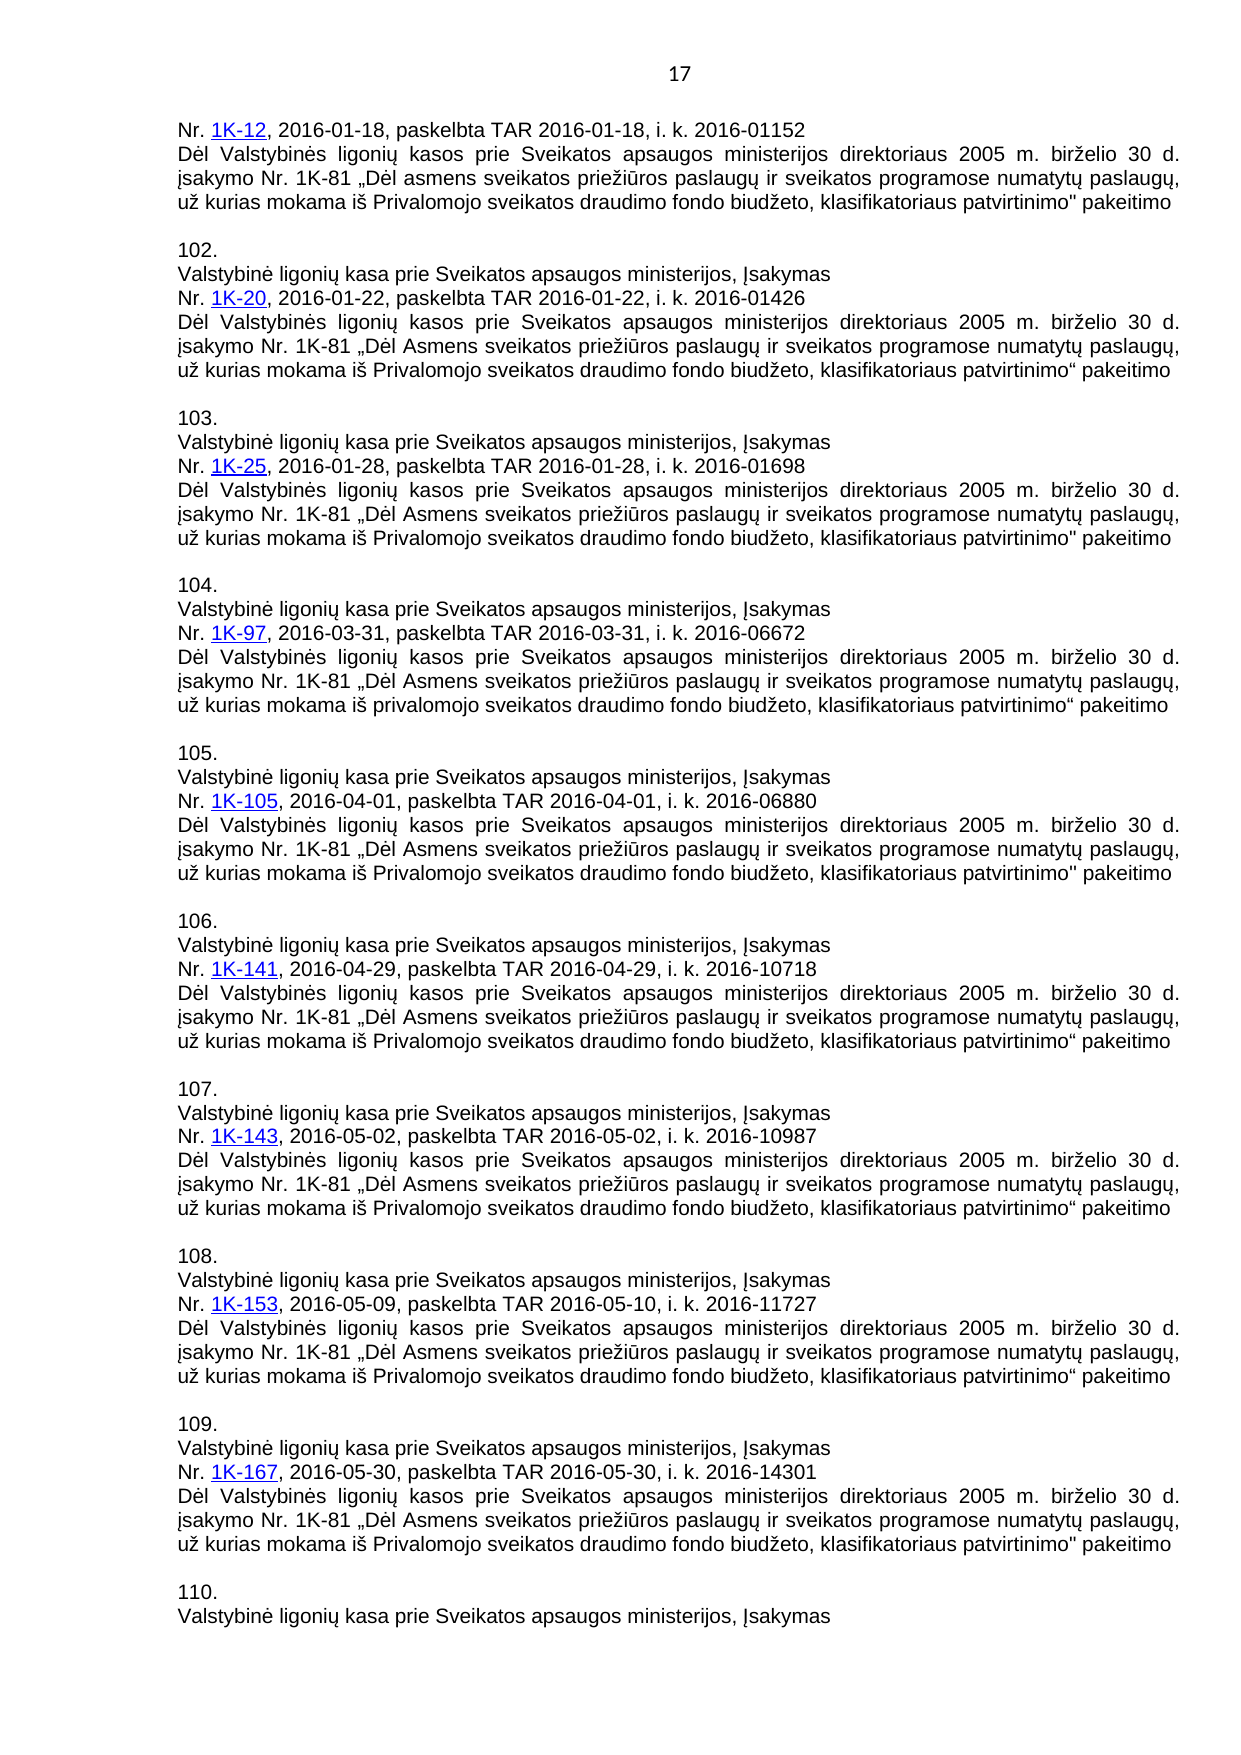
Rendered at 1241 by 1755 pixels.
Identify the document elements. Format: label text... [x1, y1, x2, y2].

text 108. [177, 1244, 1181, 1268]
text Valstybinė ligonių kasa prie Sveikatos apsaugos ministerijos, Įsakymas [177, 262, 1181, 286]
text 102. [177, 238, 1181, 262]
text Dėl Valstybinės ligonių kasos prie Sveikatos apsaugos ministerijos direktoriaus 2005 m. birželio 30 d. įsakymo Nr. 1K-81 „Dėl Asmens sveikatos priežiūros paslaugų ir sveikatos programose numatytų paslaugų, už kurias mokama iš Privalomojo sveikatos draudimo fondo biudžeto, klasifikatoriaus patvirtinimo" pakeitimo [177, 477, 1181, 549]
text Valstybinė ligonių kasa prie Sveikatos apsaugos ministerijos, Įsakymas [177, 1268, 1181, 1292]
text Nr. 1K-143, 2016-05-02, paskelbta TAR 2016-05-02, i. k. 2016-10987 [177, 1124, 1181, 1148]
text 106. [177, 909, 1181, 933]
text Dėl Valstybinės ligonių kasos prie Sveikatos apsaugos ministerijos direktoriaus 2005 m. birželio 30 d. įsakymo Nr. 1K-81 „Dėl Asmens sveikatos priežiūros paslaugų ir sveikatos programose numatytų paslaugų, už kurias mokama iš Privalomojo sveikatos draudimo fondo biudžeto, klasifikatoriaus patvirtinimo“ pakeitimo [177, 981, 1181, 1052]
text Valstybinė ligonių kasa prie Sveikatos apsaugos ministerijos, Įsakymas [177, 765, 1181, 789]
text Dėl Valstybinės ligonių kasos prie Sveikatos apsaugos ministerijos direktoriaus 2005 m. birželio 30 d. įsakymo Nr. 1K-81 „Dėl asmens sveikatos priežiūros paslaugų ir sveikatos programose numatytų paslaugų, už kurias mokama iš Privalomojo sveikatos draudimo fondo biudžeto, klasifikatoriaus patvirtinimo" pakeitimo [177, 142, 1181, 214]
text Nr. 1K-141, 2016-04-29, paskelbta TAR 2016-04-29, i. k. 2016-10718 [177, 957, 1181, 981]
text Valstybinė ligonių kasa prie Sveikatos apsaugos ministerijos, Įsakymas [177, 1603, 1181, 1627]
text Dėl Valstybinės ligonių kasos prie Sveikatos apsaugos ministerijos direktoriaus 2005 m. birželio 30 d. įsakymo Nr. 1K-81 „Dėl Asmens sveikatos priežiūros paslaugų ir sveikatos programose numatytų paslaugų, už kurias mokama iš Privalomojo sveikatos draudimo fondo biudžeto, klasifikatoriaus patvirtinimo" pakeitimo [177, 1484, 1181, 1556]
text Valstybinė ligonių kasa prie Sveikatos apsaugos ministerijos, Įsakymas [177, 1436, 1181, 1460]
text Dėl Valstybinės ligonių kasos prie Sveikatos apsaugos ministerijos direktoriaus 2005 m. birželio 30 d. įsakymo Nr. 1K-81 „Dėl Asmens sveikatos priežiūros paslaugų ir sveikatos programose numatytų paslaugų, už kurias mokama iš Privalomojo sveikatos draudimo fondo biudžeto, klasifikatoriaus patvirtinimo'' pakeitimo [177, 813, 1181, 885]
text 103. [177, 406, 1181, 429]
text Valstybinė ligonių kasa prie Sveikatos apsaugos ministerijos, Įsakymas [177, 429, 1181, 453]
text 105. [177, 741, 1181, 765]
text Dėl Valstybinės ligonių kasos prie Sveikatos apsaugos ministerijos direktoriaus 2005 m. birželio 30 d. įsakymo Nr. 1K-81 „Dėl Asmens sveikatos priežiūros paslaugų ir sveikatos programose numatytų paslaugų, už kurias mokama iš privalomojo sveikatos draudimo fondo biudžeto, klasifikatoriaus patvirtinimo“ pakeitimo [177, 645, 1181, 717]
text Valstybinė ligonių kasa prie Sveikatos apsaugos ministerijos, Įsakymas [177, 597, 1181, 621]
text Nr. 1K-20, 2016-01-22, paskelbta TAR 2016-01-22, i. k. 2016-01426 [177, 286, 1181, 310]
text Nr. 1K-105, 2016-04-01, paskelbta TAR 2016-04-01, i. k. 2016-06880 [177, 789, 1181, 813]
text Valstybinė ligonių kasa prie Sveikatos apsaugos ministerijos, Įsakymas [177, 933, 1181, 957]
text Nr. 1K-12, 2016-01-18, paskelbta TAR 2016-01-18, i. k. 2016-01152 [177, 118, 1181, 142]
text 110. [177, 1579, 1181, 1603]
text Nr. 1K-167, 2016-05-30, paskelbta TAR 2016-05-30, i. k. 2016-14301 [177, 1460, 1181, 1484]
text Dėl Valstybinės ligonių kasos prie Sveikatos apsaugos ministerijos direktoriaus 2005 m. birželio 30 d. įsakymo Nr. 1K-81 „Dėl Asmens sveikatos priežiūros paslaugų ir sveikatos programose numatytų paslaugų, už kurias mokama iš Privalomojo sveikatos draudimo fondo biudžeto, klasifikatoriaus patvirtinimo“ pakeitimo [177, 1148, 1181, 1220]
text Dėl Valstybinės ligonių kasos prie Sveikatos apsaugos ministerijos direktoriaus 2005 m. birželio 30 d. įsakymo Nr. 1K-81 „Dėl Asmens sveikatos priežiūros paslaugų ir sveikatos programose numatytų paslaugų, už kurias mokama iš Privalomojo sveikatos draudimo fondo biudžeto, klasifikatoriaus patvirtinimo“ pakeitimo [177, 1316, 1181, 1388]
text Nr. 1K-25, 2016-01-28, paskelbta TAR 2016-01-28, i. k. 2016-01698 [177, 453, 1181, 477]
text Valstybinė ligonių kasa prie Sveikatos apsaugos ministerijos, Įsakymas [177, 1100, 1181, 1124]
text Nr. 1K-97, 2016-03-31, paskelbta TAR 2016-03-31, i. k. 2016-06672 [177, 621, 1181, 645]
text Nr. 1K-153, 2016-05-09, paskelbta TAR 2016-05-10, i. k. 2016-11727 [177, 1292, 1181, 1316]
text 109. [177, 1412, 1181, 1436]
text 107. [177, 1076, 1181, 1100]
text 104. [177, 573, 1181, 597]
text Dėl Valstybinės ligonių kasos prie Sveikatos apsaugos ministerijos direktoriaus 2005 m. birželio 30 d. įsakymo Nr. 1K-81 „Dėl Asmens sveikatos priežiūros paslaugų ir sveikatos programose numatytų paslaugų, už kurias mokama iš Privalomojo sveikatos draudimo fondo biudžeto, klasifikatoriaus patvirtinimo“ pakeitimo [177, 310, 1181, 382]
